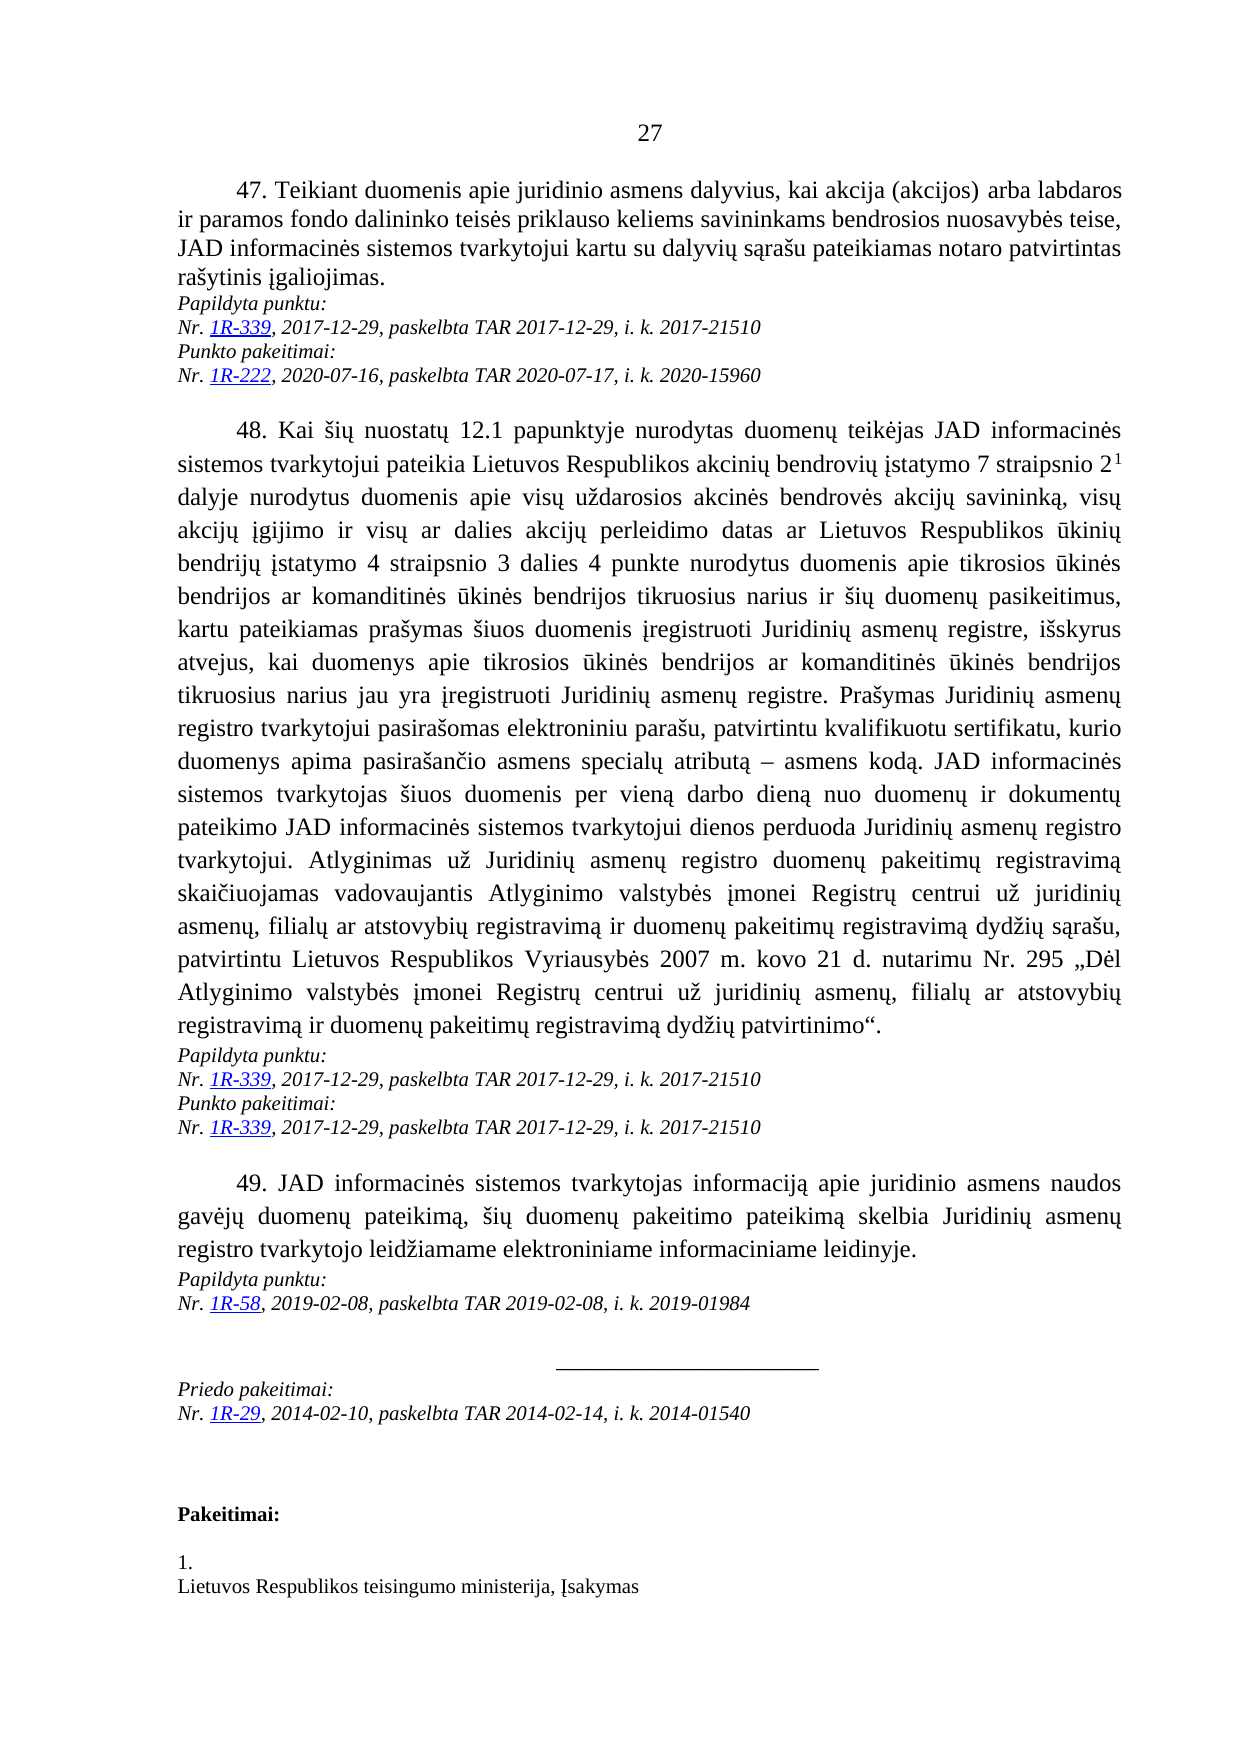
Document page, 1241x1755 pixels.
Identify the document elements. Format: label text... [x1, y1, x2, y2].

text Nr. 1R-339, 2017-12-29, paskelbta TAR 2017-12-29, i. k. 2017-21510 [177, 1067, 1122, 1091]
text Punkto pakeitimai: [177, 1091, 1122, 1115]
text Nr. 1R-29, 2014-02-10, paskelbta TAR 2014-02-14, i. k. 2014-01540 [177, 1401, 1122, 1425]
text Nr. 1R-222, 2020-07-16, paskelbta TAR 2020-07-17, i. k. 2020-15960 [177, 363, 1122, 387]
text _____________________ [177, 1344, 1122, 1373]
text Papildyta punktu: [177, 1043, 1122, 1067]
text Papildyta punktu: [177, 1267, 1122, 1291]
text Nr. 1R-339, 2017-12-29, paskelbta TAR 2017-12-29, i. k. 2017-21510 [177, 315, 1122, 339]
text Nr. 1R-58, 2019-02-08, paskelbta TAR 2019-02-08, i. k. 2019-01984 [177, 1291, 1122, 1315]
text 48. Kai šių nuostatų 12.1 papunktyje nurodytas duomenų teikėjas JAD informacinės sistemos tvarkytojui pateikia Lietuvos Respublikos akcinių bendrovių įstatymo 7 straipsnio 21 dalyje nurodytus duomenis apie visų uždarosios akcinės bendrovės akcijų savininką, visų akcijų įgijimo ir visų ar dalies akcijų perleidimo datas ar Lietuvos Respublikos ūkinių bendrijų įstatymo 4 straipsnio 3 dalies 4 punkte nurodytus duomenis apie tikrosios ūkinės bendrijos ar komanditinės ūkinės bendrijos tikruosius narius ir šių duomenų pasikeitimus, kartu pateikiamas prašymas šiuos duomenis įregistruoti Juridinių asmenų registre, išskyrus atvejus, kai duomenys apie tikrosios ūkinės bendrijos ar komanditinės ūkinės bendrijos tikruosius narius jau yra įregistruoti Juridinių asmenų registre. Prašymas Juridinių asmenų registro tvarkytojui pasirašomas elektroniniu parašu, patvirtintu kvalifikuotu sertifikatu, kurio duomenys apima pasirašančio asmens specialų atributą – asmens kodą. JAD informacinės sistemos tvarkytojas šiuos duomenis per vieną darbo dieną nuo duomenų ir dokumentų pateikimo JAD informacinės sistemos tvarkytojui dienos perduoda Juridinių asmenų registro tvarkytojui. Atlyginimas už Juridinių asmenų registro duomenų pakeitimų registravimą skaičiuojamas vadovaujantis Atlyginimo valstybės įmonei Registrų centrui už juridinių asmenų, filialų ar atstovybių registravimą ir duomenų pakeitimų registravimą dydžių sąrašu, patvirtintu Lietuvos Respublikos Vyriausybės 2007 m. kovo 21 d. nutarimu Nr. 295 „Dėl Atlyginimo valstybės įmonei Registrų centrui už juridinių asmenų, filialų ar atstovybių registravimą ir duomenų pakeitimų registravimą dydžių patvirtinimo“. [177, 416, 1122, 1039]
text 1. [177, 1550, 1122, 1574]
text Lietuvos Respublikos teisingumo ministerija, Įsakymas [177, 1574, 1122, 1598]
text Pakeitimai: [177, 1502, 1122, 1526]
text Priedo pakeitimai: [177, 1377, 1122, 1401]
text Nr. 1R-339, 2017-12-29, paskelbta TAR 2017-12-29, i. k. 2017-21510 [177, 1115, 1122, 1139]
text Punkto pakeitimai: [177, 339, 1122, 363]
text 49. JAD informacinės sistemos tvarkytojas informaciją apie juridinio asmens naudos gavėjų duomenų pateikimą, šių duomenų pakeitimo pateikimą skelbia Juridinių asmenų registro tvarkytojo leidžiamame elektroniniame informaciniame leidinyje. [177, 1168, 1122, 1263]
text 47. Teikiant duomenis apie juridinio asmens dalyvius, kai akcija (akcijos) arba labdaros ir paramos fondo dalininko teisės priklauso keliems savininkams bendrosios nuosavybės teise, JAD informacinės sistemos tvarkytojui kartu su dalyvių sąrašu pateikiamas notaro patvirtintas rašytinis įgaliojimas. [177, 176, 1122, 291]
text Papildyta punktu: [177, 291, 1122, 315]
